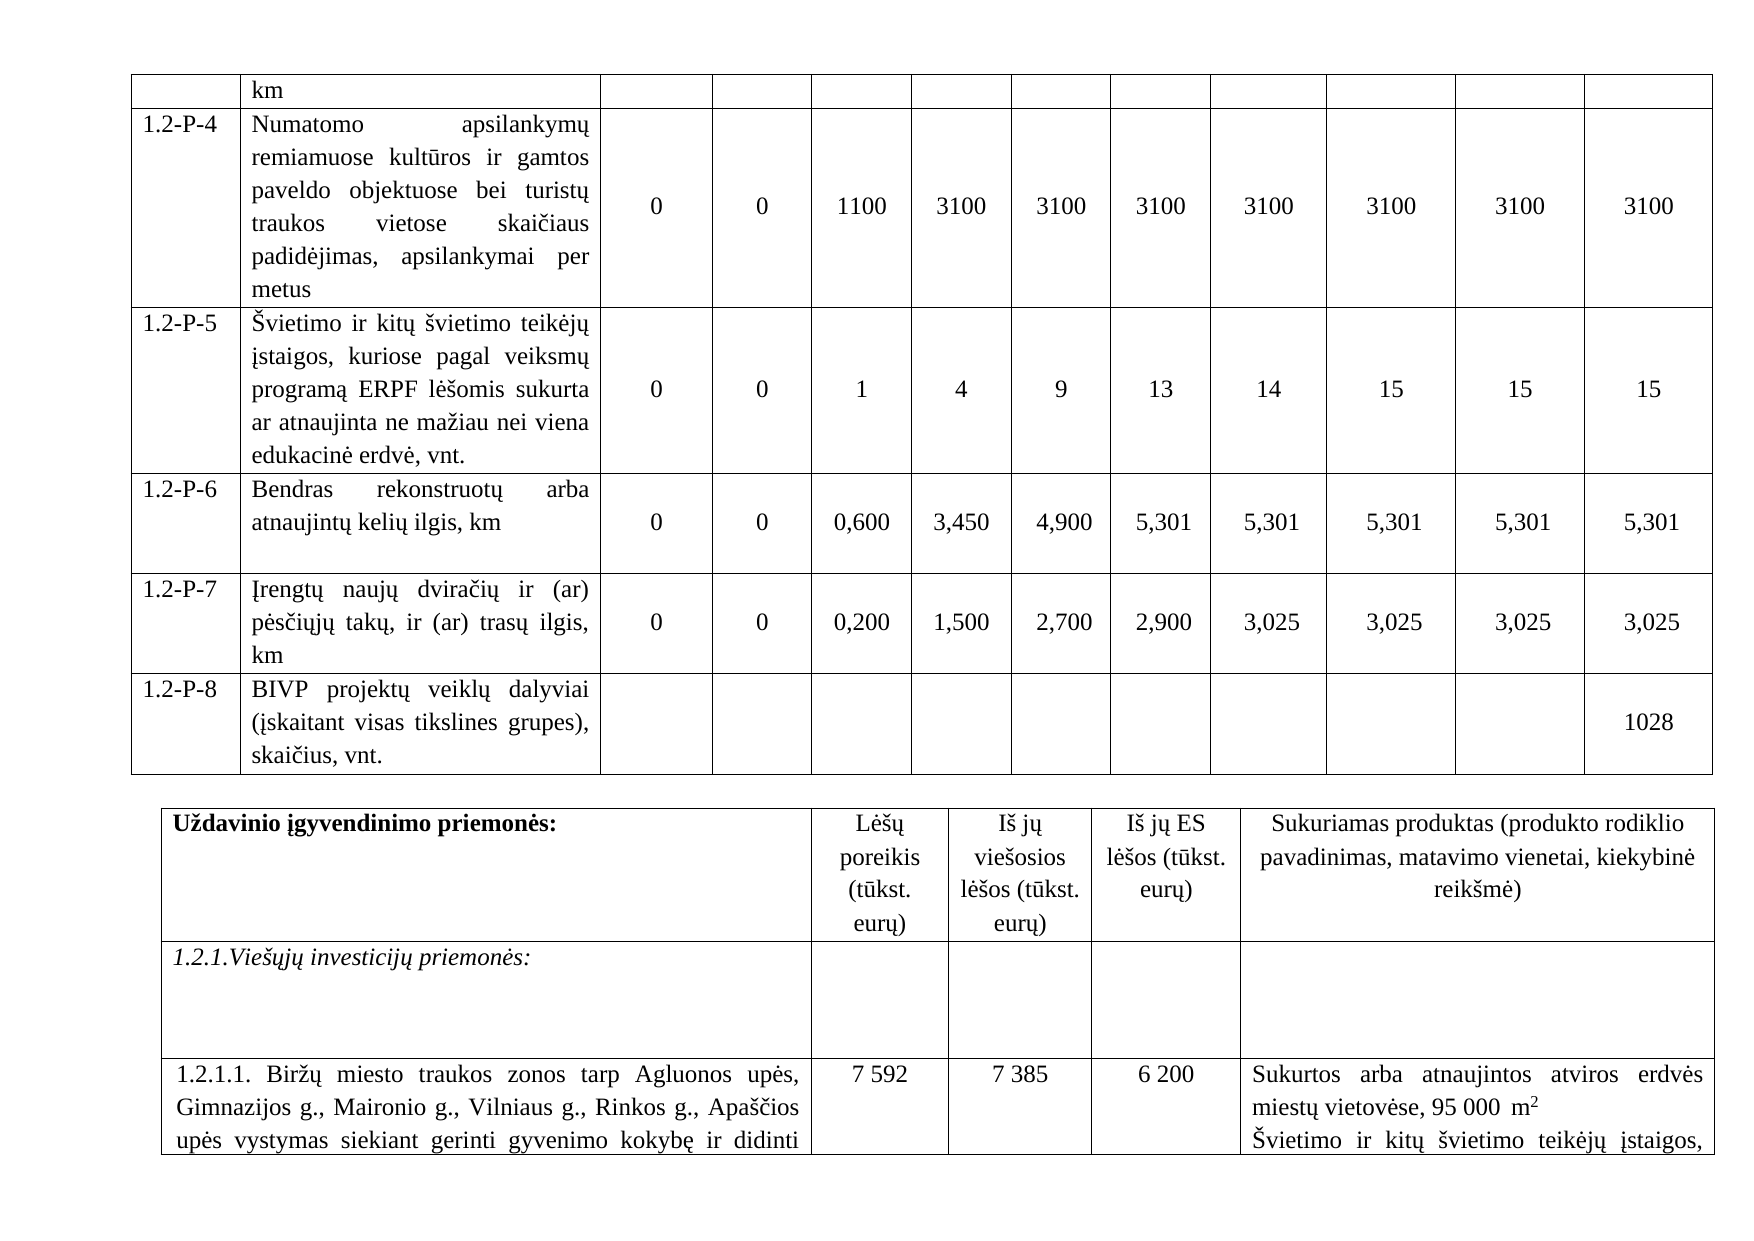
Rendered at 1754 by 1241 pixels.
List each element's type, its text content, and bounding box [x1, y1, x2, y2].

table_cell [1327, 674, 1455, 773]
table_cell 5,301 [1211, 474, 1326, 573]
table_cell 1.2-P-5 [132, 308, 240, 473]
table_cell 3,450 [912, 474, 1011, 573]
table_cell [1111, 75, 1210, 108]
table_cell 5,301 [1456, 474, 1584, 573]
table_cell 0 [713, 474, 811, 573]
table_cell [1327, 75, 1455, 108]
table_cell 3100 [912, 109, 1011, 307]
table_cell [912, 674, 1011, 773]
table_cell 0 [601, 574, 712, 673]
table_cell 1.2-P-7 [132, 574, 240, 673]
table_cell 3100 [1111, 109, 1210, 307]
table_cell 15 [1456, 308, 1584, 473]
table_cell Švietimo ir kitų švietimo teikėjų įstaigos, kuriose pagal veiksmų programą ERPF lėšomis sukurta ar atnaujinta ne mažiau nei viena edukacinė erdvė, vnt. [241, 308, 600, 473]
table_cell BIVP projektų veiklų dalyviai (įskaitant visas tikslines grupes), skaičius, vnt. [241, 674, 600, 773]
table_cell 5,301 [1327, 474, 1455, 573]
table_cell 5,301 [1111, 474, 1210, 573]
table_cell 3100 [1456, 109, 1584, 307]
table_cell 9 [1012, 308, 1110, 473]
table_cell 3,025 [1585, 574, 1712, 673]
table_cell 4 [912, 308, 1011, 473]
table_cell [912, 75, 1011, 108]
table_cell 2,700 [1012, 574, 1110, 673]
table_cell [949, 942, 1091, 1058]
table_cell [713, 674, 811, 773]
table_cell [601, 674, 712, 773]
table_cell [132, 75, 240, 108]
table_cell 1.2-P-8 [132, 674, 240, 773]
table_cell 3100 [1012, 109, 1110, 307]
table_cell [1211, 674, 1326, 773]
table_cell [1211, 75, 1326, 108]
table_cell 7 592 [812, 1059, 948, 1153]
table_cell [812, 674, 911, 773]
table_cell 3100 [1211, 109, 1326, 307]
table_cell [1456, 674, 1584, 773]
table_cell 3100 [1327, 109, 1455, 307]
table_cell 0 [713, 109, 811, 307]
table_cell 15 [1585, 308, 1712, 473]
table_cell 0 [601, 308, 712, 473]
table_cell 3,025 [1211, 574, 1326, 673]
table_cell 1.2-P-4 [132, 109, 240, 307]
table_cell 1 [812, 308, 911, 473]
table_cell [1241, 942, 1714, 1058]
table_cell [713, 75, 811, 108]
table_cell [1456, 75, 1584, 108]
table_cell 4,900 [1012, 474, 1110, 573]
table_cell 5,301 [1585, 474, 1712, 573]
table_cell [1111, 674, 1210, 773]
table_header Uždavinio įgyvendinimo priemonės: [162, 809, 811, 941]
table_cell 7 385 [949, 1059, 1091, 1153]
table_cell 1.2.1.Viešųjų investicijų priemonės: [162, 942, 811, 1058]
table_cell Įrengtų naujų dviračių ir (ar) pėsčiųjų takų, ir (ar) trasų ilgis, km [241, 574, 600, 673]
table_cell 1100 [812, 109, 911, 307]
table_header Iš jų viešosios lėšos (tūkst. eurų) [949, 809, 1091, 941]
table_cell [812, 75, 911, 108]
table_cell 0 [713, 574, 811, 673]
table_header Iš jų ES lėšos (tūkst. eurų) [1092, 809, 1240, 941]
table_cell 2,900 [1111, 574, 1210, 673]
table_header Lėšų poreikis (tūkst. eurų) [812, 809, 948, 941]
table_cell km [241, 75, 600, 108]
table_cell Bendras rekonstruotų arba atnaujintų kelių ilgis, km [241, 474, 600, 573]
table_cell Sukurtos arba atnaujintos atviros erdvės miestų vietovėse, 95 000 m2 Švietimo ir kitų švietimo teikėjų įstaigos, [1241, 1059, 1714, 1153]
table_cell Numatomo apsilankymų remiamuose kultūros ir gamtos paveldo objektuose bei turistų traukos vietose skaičiaus padidėjimas, apsilankymai per metus [241, 109, 600, 307]
table_cell 3,025 [1327, 574, 1455, 673]
table_cell 1028 [1585, 674, 1712, 773]
table_header Sukuriamas produktas (produkto rodiklio pavadinimas, matavimo vienetai, kiekybinė reikšmė) [1241, 809, 1714, 941]
table_cell [1585, 75, 1712, 108]
table_cell [601, 75, 712, 108]
table_cell [812, 942, 948, 1058]
table_cell 0 [601, 109, 712, 307]
table_cell 0 [713, 308, 811, 473]
table_cell 0 [601, 474, 712, 573]
table_cell 0,600 [812, 474, 911, 573]
table_cell [1012, 674, 1110, 773]
table_cell 15 [1327, 308, 1455, 473]
table_cell 3100 [1585, 109, 1712, 307]
table_cell 13 [1111, 308, 1210, 473]
table_cell 3,025 [1456, 574, 1584, 673]
table_cell 1,500 [912, 574, 1011, 673]
table_cell 1.2.1.1. Biržų miesto traukos zonos tarp Agluonos upės, Gimnazijos g., Maironio g., Vilniaus g., Rinkos g., Apaščios upės vystymas siekiant gerinti gyvenimo kokybę ir didinti [162, 1059, 811, 1153]
table_cell 1.2-P-6 [132, 474, 240, 573]
table_cell [1012, 75, 1110, 108]
table_cell 14 [1211, 308, 1326, 473]
table_cell 0,200 [812, 574, 911, 673]
table_cell 6 200 [1092, 1059, 1240, 1153]
table_cell [1092, 942, 1240, 1058]
